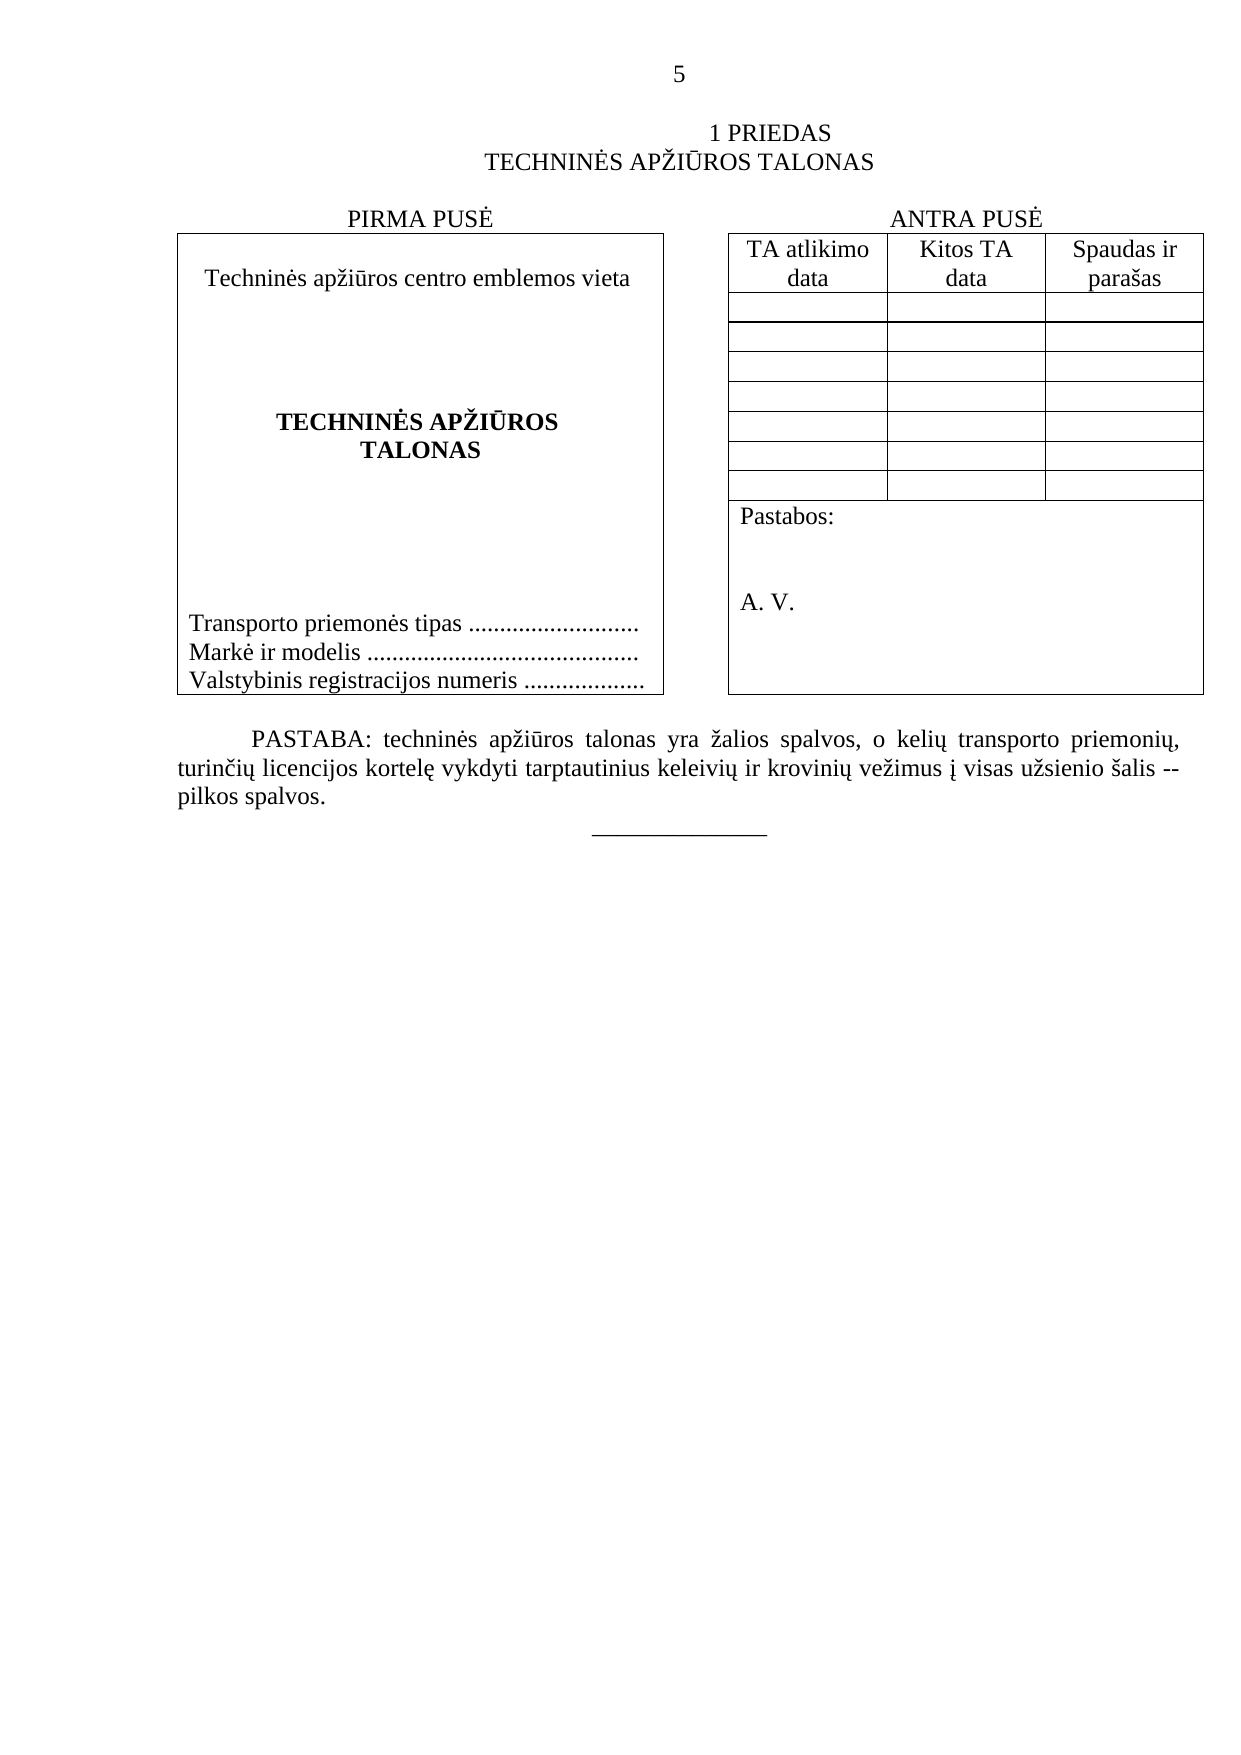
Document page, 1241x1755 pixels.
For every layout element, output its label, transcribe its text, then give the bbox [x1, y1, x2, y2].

table_cell [1046, 382, 1203, 411]
table_cell [888, 412, 1045, 441]
text TECHNINĖS APŽIŪROS TALONAS [177, 147, 1181, 176]
table_cell [729, 382, 887, 411]
table_cell [1046, 323, 1203, 351]
table_cell [1046, 471, 1203, 500]
table_cell [729, 471, 887, 500]
table_header PIRMA PUSĖ [177, 204, 663, 233]
table_cell Pastabos: A. V. [729, 501, 1203, 694]
table_cell [888, 293, 1045, 321]
table_cell [729, 323, 887, 351]
table_cell [888, 323, 1045, 351]
table_cell [1046, 412, 1203, 441]
text ______________ [177, 810, 1181, 839]
text PASTABA: techninės apžiūros talonas yra žalios spalvos, o kelių transporto priemonių, turinčių licencijos kortelę vykdyti tarptautinius keleivių ir krovinių vežimus į visas užsienio šalis -- pilkos spalvos. [177, 724, 1181, 810]
table_cell [888, 352, 1045, 381]
table_cell [729, 352, 887, 381]
table_cell [729, 293, 887, 321]
table_header ANTRA PUSĖ [729, 204, 1204, 233]
table_cell [1046, 352, 1203, 381]
table_cell Spaudas ir parašas [1046, 234, 1203, 292]
table_cell [888, 442, 1045, 470]
table_cell [888, 471, 1045, 500]
table_cell [1046, 442, 1203, 470]
table_cell Techninės apžiūros centro emblemos vieta TECHNINĖS APŽIŪROS TALONAS Transporto priemonės tipas Markė ir modelis Valstybinis registracijos numeris [178, 234, 663, 694]
table_header [664, 204, 729, 233]
table_cell [888, 382, 1045, 411]
text 1 PRIEDAS [709, 118, 1181, 147]
table_cell TA atlikimo data [729, 234, 887, 292]
table_cell [729, 412, 887, 441]
table_cell Kitos TA data [888, 234, 1045, 292]
table_cell [664, 233, 728, 694]
table_cell [1046, 293, 1203, 321]
table_cell [729, 442, 887, 470]
